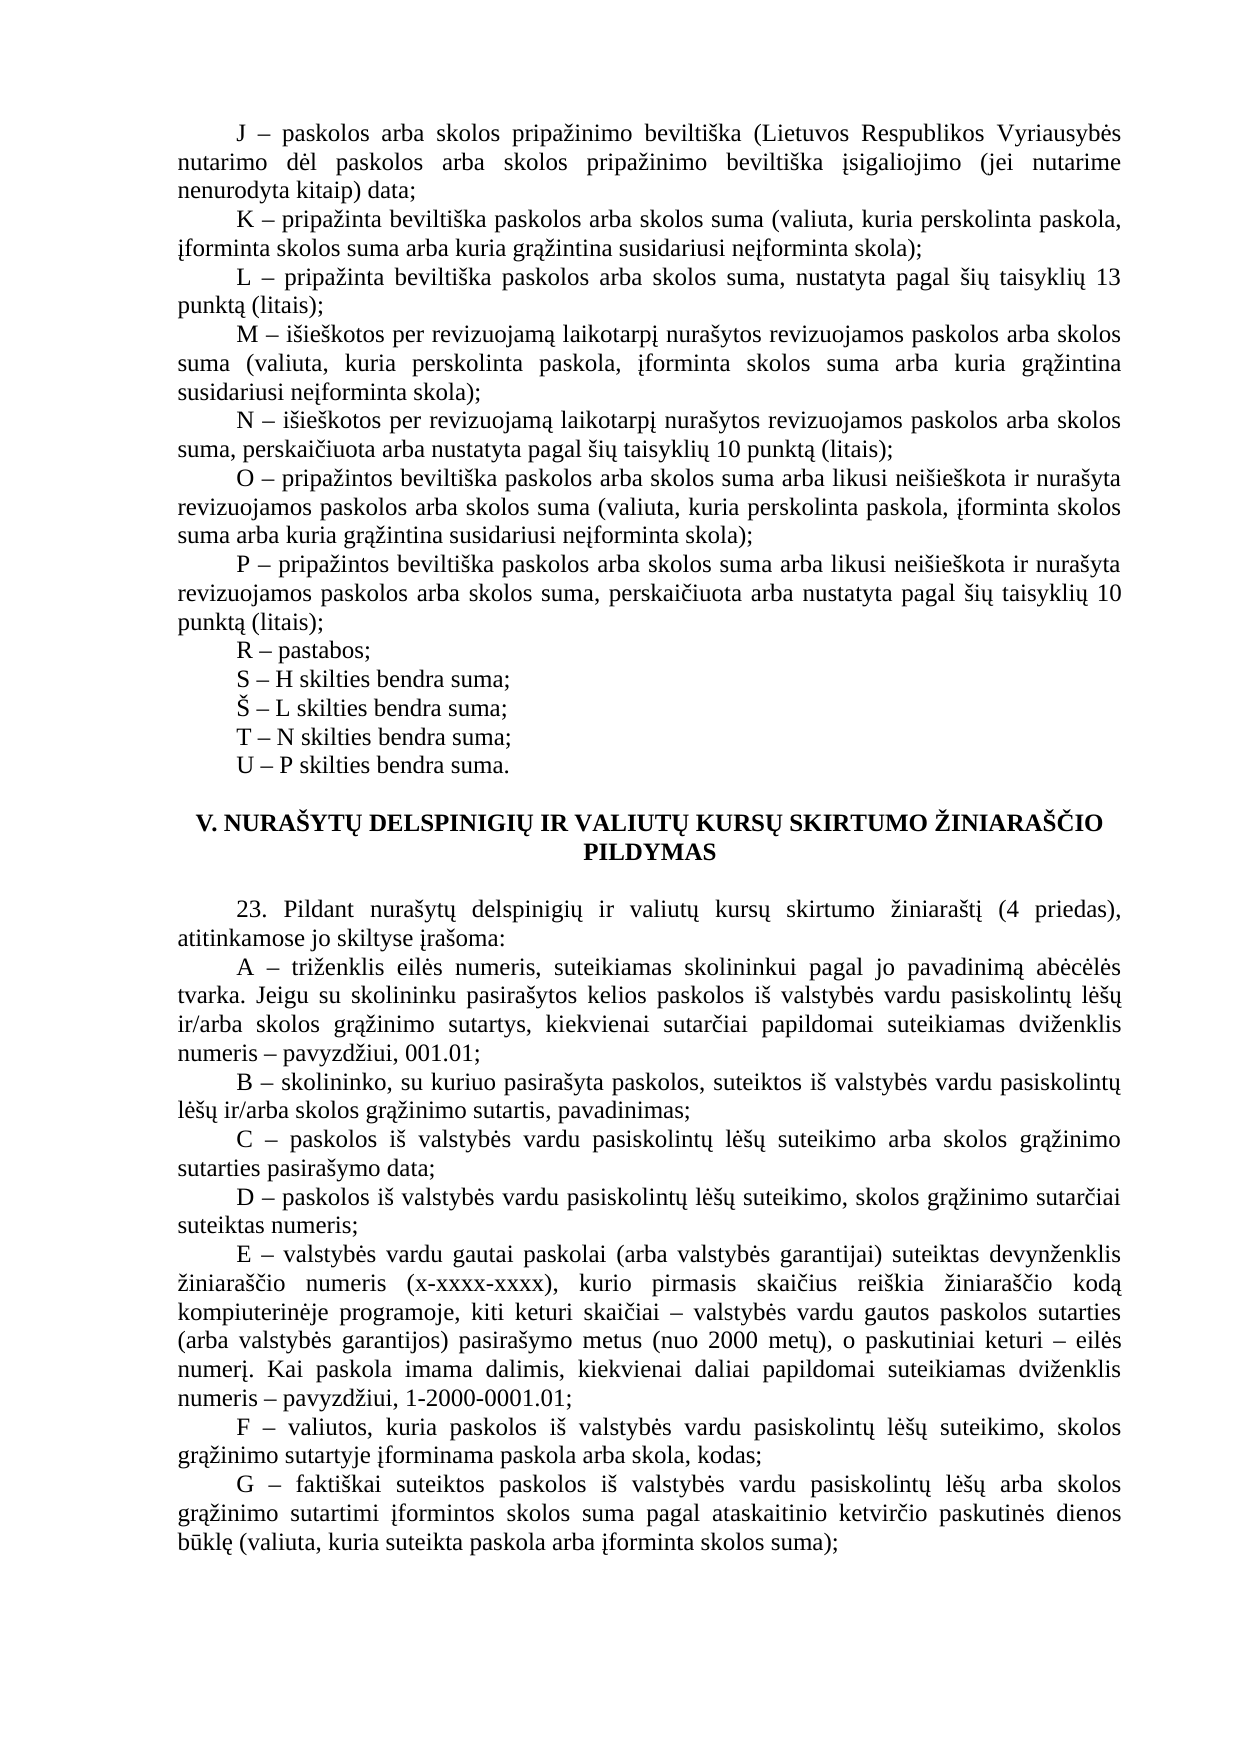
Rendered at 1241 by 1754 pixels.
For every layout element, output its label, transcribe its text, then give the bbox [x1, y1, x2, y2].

text C – paskolos iš valstybės vardu pasiskolintų lėšų suteikimo arba skolos grąžinimo sutarties pasirašymo data; [177, 1124, 1122, 1182]
text O – pripažintos beviltiška paskolos arba skolos suma arba likusi neišieškota ir nurašyta revizuojamos paskolos arba skolos suma (valiuta, kuria perskolinta paskola, įforminta skolos suma arba kuria grąžintina susidariusi neįforminta skola); [177, 463, 1122, 549]
text L – pripažinta beviltiška paskolos arba skolos suma, nustatyta pagal šių taisyklių 13 punktą (litais); [177, 262, 1122, 319]
text E – valstybės vardu gautai paskolai (arba valstybės garantijai) suteiktas devynženklis žiniaraščio numeris (x-xxxx-xxxx), kurio pirmasis skaičius reiškia žiniaraščio kodą kompiuterinėje programoje, kiti keturi skaičiai – valstybės vardu gautos paskolos sutarties (arba valstybės garantijos) pasirašymo metus (nuo 2000 metų), o paskutiniai keturi – eilės numerį. Kai paskola imama dalimis, kiekvienai daliai papildomai suteikiamas dviženklis numeris – pavyzdžiui, 1-2000-0001.01; [177, 1239, 1122, 1412]
text M – išieškotos per revizuojamą laikotarpį nurašytos revizuojamos paskolos arba skolos suma (valiuta, kuria perskolinta paskola, įforminta skolos suma arba kuria grąžintina susidariusi neįforminta skola); [177, 319, 1122, 406]
text B – skolininko, su kuriuo pasirašyta paskolos, suteiktos iš valstybės vardu pasiskolintų lėšų ir/arba skolos grąžinimo sutartis, pavadinimas; [177, 1067, 1122, 1124]
text F – valiutos, kuria paskolos iš valstybės vardu pasiskolintų lėšų suteikimo, skolos grąžinimo sutartyje įforminama paskola arba skola, kodas; [177, 1412, 1122, 1469]
text T – N skilties bendra suma; [177, 722, 1122, 751]
text U – P skilties bendra suma. [177, 751, 1122, 779]
text J – paskolos arba skolos pripažinimo beviltiška (Lietuvos Respublikos Vyriausybės nutarimo dėl paskolos arba skolos pripažinimo beviltiška įsigaliojimo (jei nutarime nenurodyta kitaip) data; [177, 118, 1122, 204]
text S – H skilties bendra suma; [177, 664, 1122, 693]
text D – paskolos iš valstybės vardu pasiskolintų lėšų suteikimo, skolos grąžinimo sutarčiai suteiktas numeris; [177, 1182, 1122, 1239]
text K – pripažinta beviltiška paskolos arba skolos suma (valiuta, kuria perskolinta paskola, įforminta skolos suma arba kuria grąžintina susidariusi neįforminta skola); [177, 204, 1122, 262]
text R – pastabos; [177, 636, 1122, 664]
text N – išieškotos per revizuojamą laikotarpį nurašytos revizuojamos paskolos arba skolos suma, perskaičiuota arba nustatyta pagal šių taisyklių 10 punktą (litais); [177, 406, 1122, 463]
text G – faktiškai suteiktos paskolos iš valstybės vardu pasiskolintų lėšų arba skolos grąžinimo sutartimi įformintos skolos suma pagal ataskaitinio ketvirčio paskutinės dienos būklę (valiuta, kuria suteikta paskola arba įforminta skolos suma); [177, 1469, 1122, 1556]
text 23. Pildant nurašytų delspinigių ir valiutų kursų skirtumo žiniaraštį (4 priedas), atitinkamose jo skiltyse įrašoma: [177, 894, 1122, 952]
text P – pripažintos beviltiška paskolos arba skolos suma arba likusi neišieškota ir nurašyta revizuojamos paskolos arba skolos suma, perskaičiuota arba nustatyta pagal šių taisyklių 10 punktą (litais); [177, 549, 1122, 636]
text Š – L skilties bendra suma; [177, 693, 1122, 722]
text A – triženklis eilės numeris, suteikiamas skolininkui pagal jo pavadinimą abėcėlės tvarka. Jeigu su skolininku pasirašytos kelios paskolos iš valstybės vardu pasiskolintų lėšų ir/arba skolos grąžinimo sutartys, kiekvienai sutarčiai papildomai suteikiamas dviženklis numeris – pavyzdžiui, 001.01; [177, 952, 1122, 1067]
text V. NURAŠYTŲ DELSPINIGIŲ IR VALIUTŲ KURSŲ SKIRTUMO ŽINIARAŠČIO PILDYMAS [177, 808, 1122, 866]
